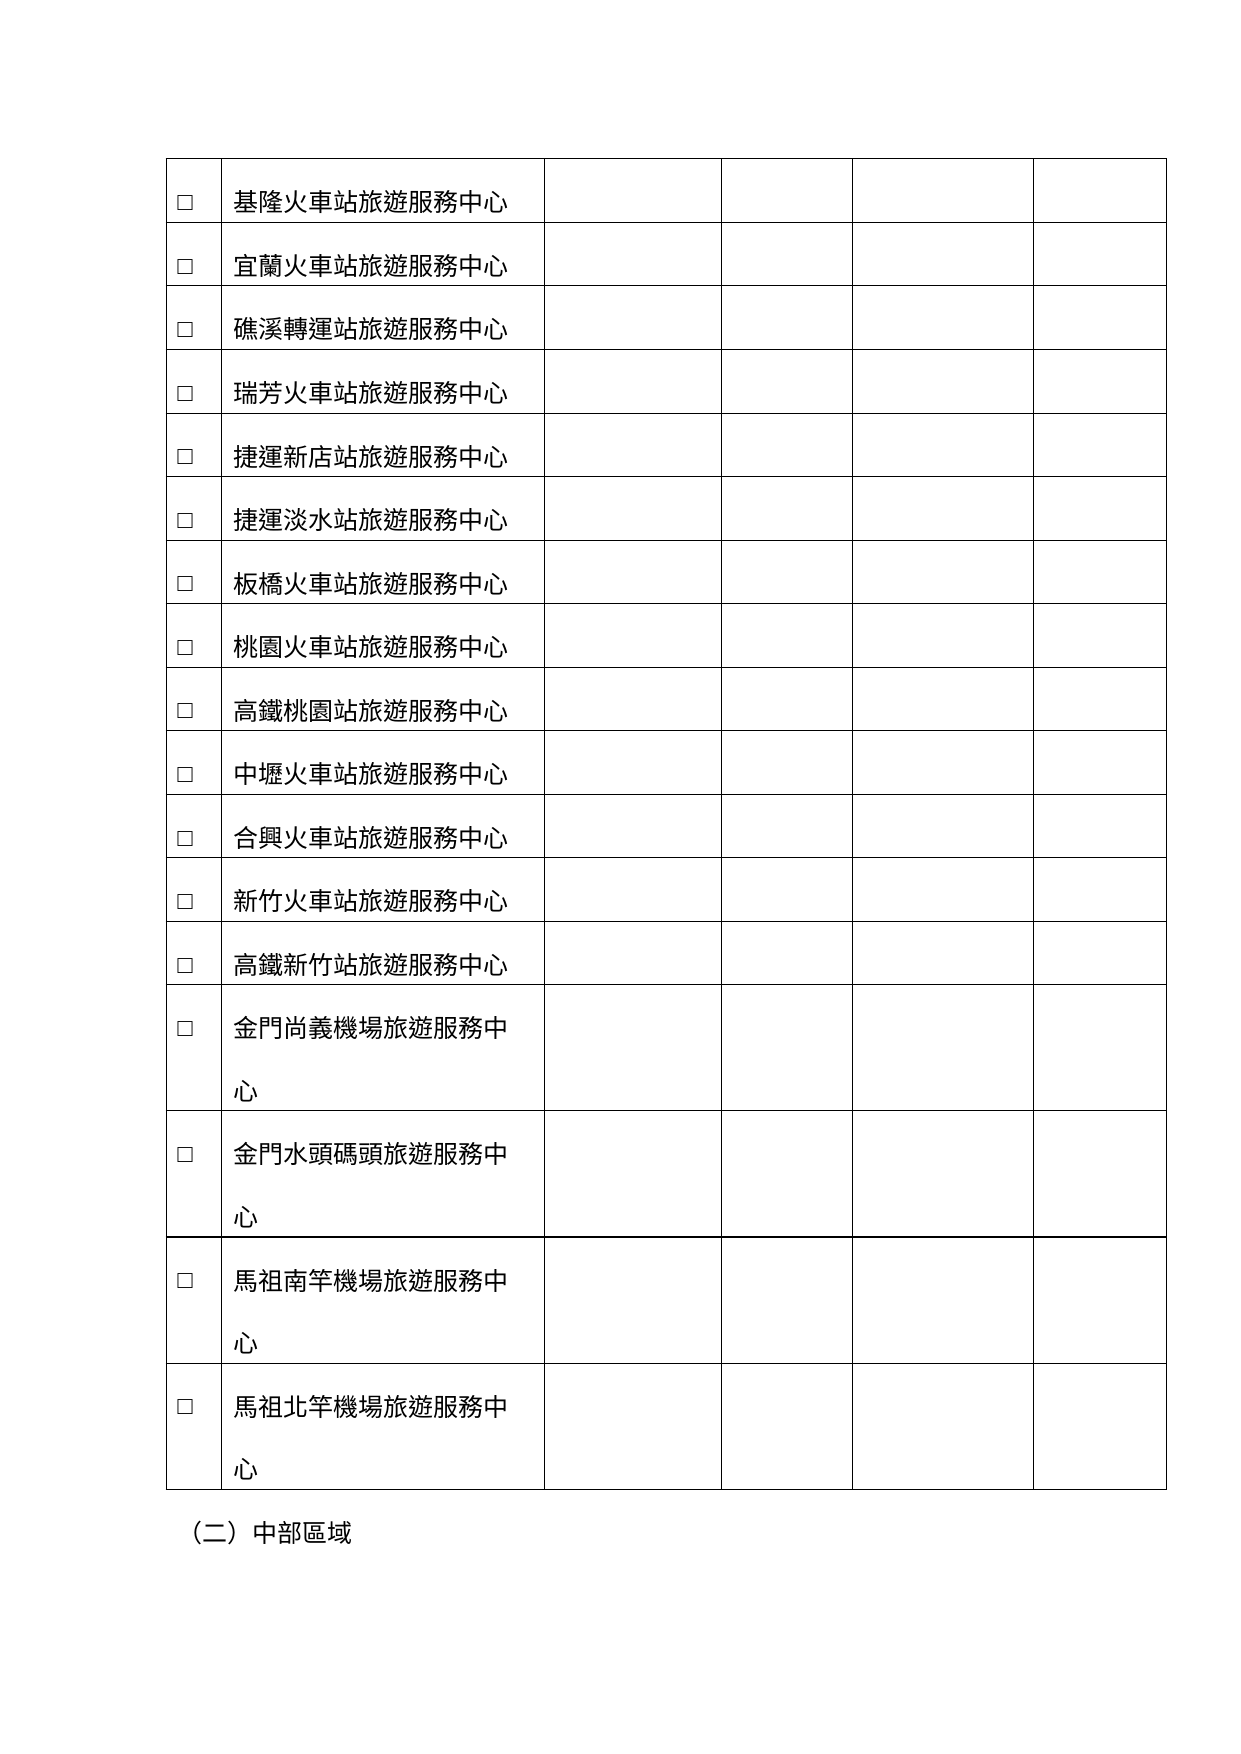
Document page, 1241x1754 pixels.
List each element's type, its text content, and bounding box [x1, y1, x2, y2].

table_cell [545, 541, 721, 603]
table_cell [722, 414, 852, 476]
table_cell [853, 922, 1033, 984]
table_cell [722, 1111, 852, 1236]
table_cell [1034, 286, 1166, 349]
table_cell □ [167, 477, 221, 539]
table_cell 宜蘭火車站旅遊服務中心 [222, 223, 544, 285]
table_cell [722, 985, 852, 1110]
table_cell 馬祖北竿機場旅遊服務中心 [222, 1364, 544, 1488]
table_cell [1034, 541, 1166, 603]
table_cell [853, 731, 1033, 794]
table_cell □ [167, 414, 221, 476]
table_cell [545, 286, 721, 349]
table_cell 瑞芳火車站旅遊服務中心 [222, 350, 544, 412]
table_cell [722, 1364, 852, 1488]
table_cell □ [167, 1364, 221, 1488]
table_cell □ [167, 1111, 221, 1236]
table_cell [1034, 731, 1166, 794]
table_cell [545, 1238, 721, 1362]
table_cell [853, 985, 1033, 1110]
table_cell □ [167, 604, 221, 667]
table_cell □ [167, 223, 221, 285]
table_cell [1034, 477, 1166, 539]
table_cell [1034, 795, 1166, 857]
table_cell [853, 1364, 1033, 1488]
table_cell 基隆火車站旅遊服務中心 [222, 159, 544, 222]
table_cell □ [167, 858, 221, 921]
table_cell [545, 159, 721, 222]
table_cell [1034, 922, 1166, 984]
table_cell [853, 604, 1033, 667]
table_cell [1034, 350, 1166, 412]
table_cell [545, 922, 721, 984]
table_cell [545, 795, 721, 857]
table_cell □ [167, 159, 221, 222]
table_cell [1034, 1238, 1166, 1362]
table_cell [1034, 1111, 1166, 1236]
table_cell [1034, 604, 1166, 667]
table_cell [853, 858, 1033, 921]
text （二）中部區域 [177, 1490, 1090, 1552]
table_cell [545, 350, 721, 412]
table_cell [1034, 858, 1166, 921]
table_cell [1034, 985, 1166, 1110]
table_cell [545, 1364, 721, 1488]
table_cell 高鐵新竹站旅遊服務中心 [222, 922, 544, 984]
table_cell 新竹火車站旅遊服務中心 [222, 858, 544, 921]
table_cell 礁溪轉運站旅遊服務中心 [222, 286, 544, 349]
table_cell [545, 668, 721, 730]
table_cell [1034, 414, 1166, 476]
table_cell 板橋火車站旅遊服務中心 [222, 541, 544, 603]
table_cell [853, 668, 1033, 730]
table_cell [545, 604, 721, 667]
table_cell [722, 1238, 852, 1362]
table_cell [722, 858, 852, 921]
table_cell [722, 541, 852, 603]
table_cell [722, 286, 852, 349]
table_cell [722, 223, 852, 285]
table_cell [853, 286, 1033, 349]
table_cell [722, 159, 852, 222]
table_cell □ [167, 350, 221, 412]
table_cell [1034, 159, 1166, 222]
table_cell [722, 731, 852, 794]
table_cell [722, 668, 852, 730]
table_cell [545, 477, 721, 539]
table_cell [545, 731, 721, 794]
table_cell [545, 414, 721, 476]
table_cell 合興火車站旅遊服務中心 [222, 795, 544, 857]
table_cell [722, 922, 852, 984]
table_cell [853, 414, 1033, 476]
table_cell [853, 477, 1033, 539]
table_cell □ [167, 286, 221, 349]
table_cell □ [167, 668, 221, 730]
table_cell [853, 541, 1033, 603]
table_cell [722, 350, 852, 412]
table_cell [545, 858, 721, 921]
table_cell [853, 1238, 1033, 1362]
table_cell [853, 350, 1033, 412]
table_cell [853, 1111, 1033, 1236]
table_cell □ [167, 985, 221, 1110]
table_cell [853, 795, 1033, 857]
table_cell [545, 985, 721, 1110]
table_cell 捷運淡水站旅遊服務中心 [222, 477, 544, 539]
table_cell [722, 795, 852, 857]
table_cell 金門尚義機場旅遊服務中心 [222, 985, 544, 1110]
table_cell □ [167, 731, 221, 794]
table_cell [722, 477, 852, 539]
table_cell 捷運新店站旅遊服務中心 [222, 414, 544, 476]
table_cell 高鐵桃園站旅遊服務中心 [222, 668, 544, 730]
table_cell [722, 604, 852, 667]
table_cell □ [167, 922, 221, 984]
table_cell 桃園火車站旅遊服務中心 [222, 604, 544, 667]
table_cell □ [167, 795, 221, 857]
table_cell □ [167, 541, 221, 603]
table_cell □ [167, 1238, 221, 1362]
table_cell [853, 223, 1033, 285]
table_cell 馬祖南竿機場旅遊服務中心 [222, 1238, 544, 1362]
table_cell 金門水頭碼頭旅遊服務中心 [222, 1111, 544, 1236]
table_cell [545, 1111, 721, 1236]
table_cell 中壢火車站旅遊服務中心 [222, 731, 544, 794]
table_cell [1034, 668, 1166, 730]
table_cell [1034, 223, 1166, 285]
table_cell [545, 223, 721, 285]
table_cell [853, 159, 1033, 222]
table_cell [1034, 1364, 1166, 1488]
